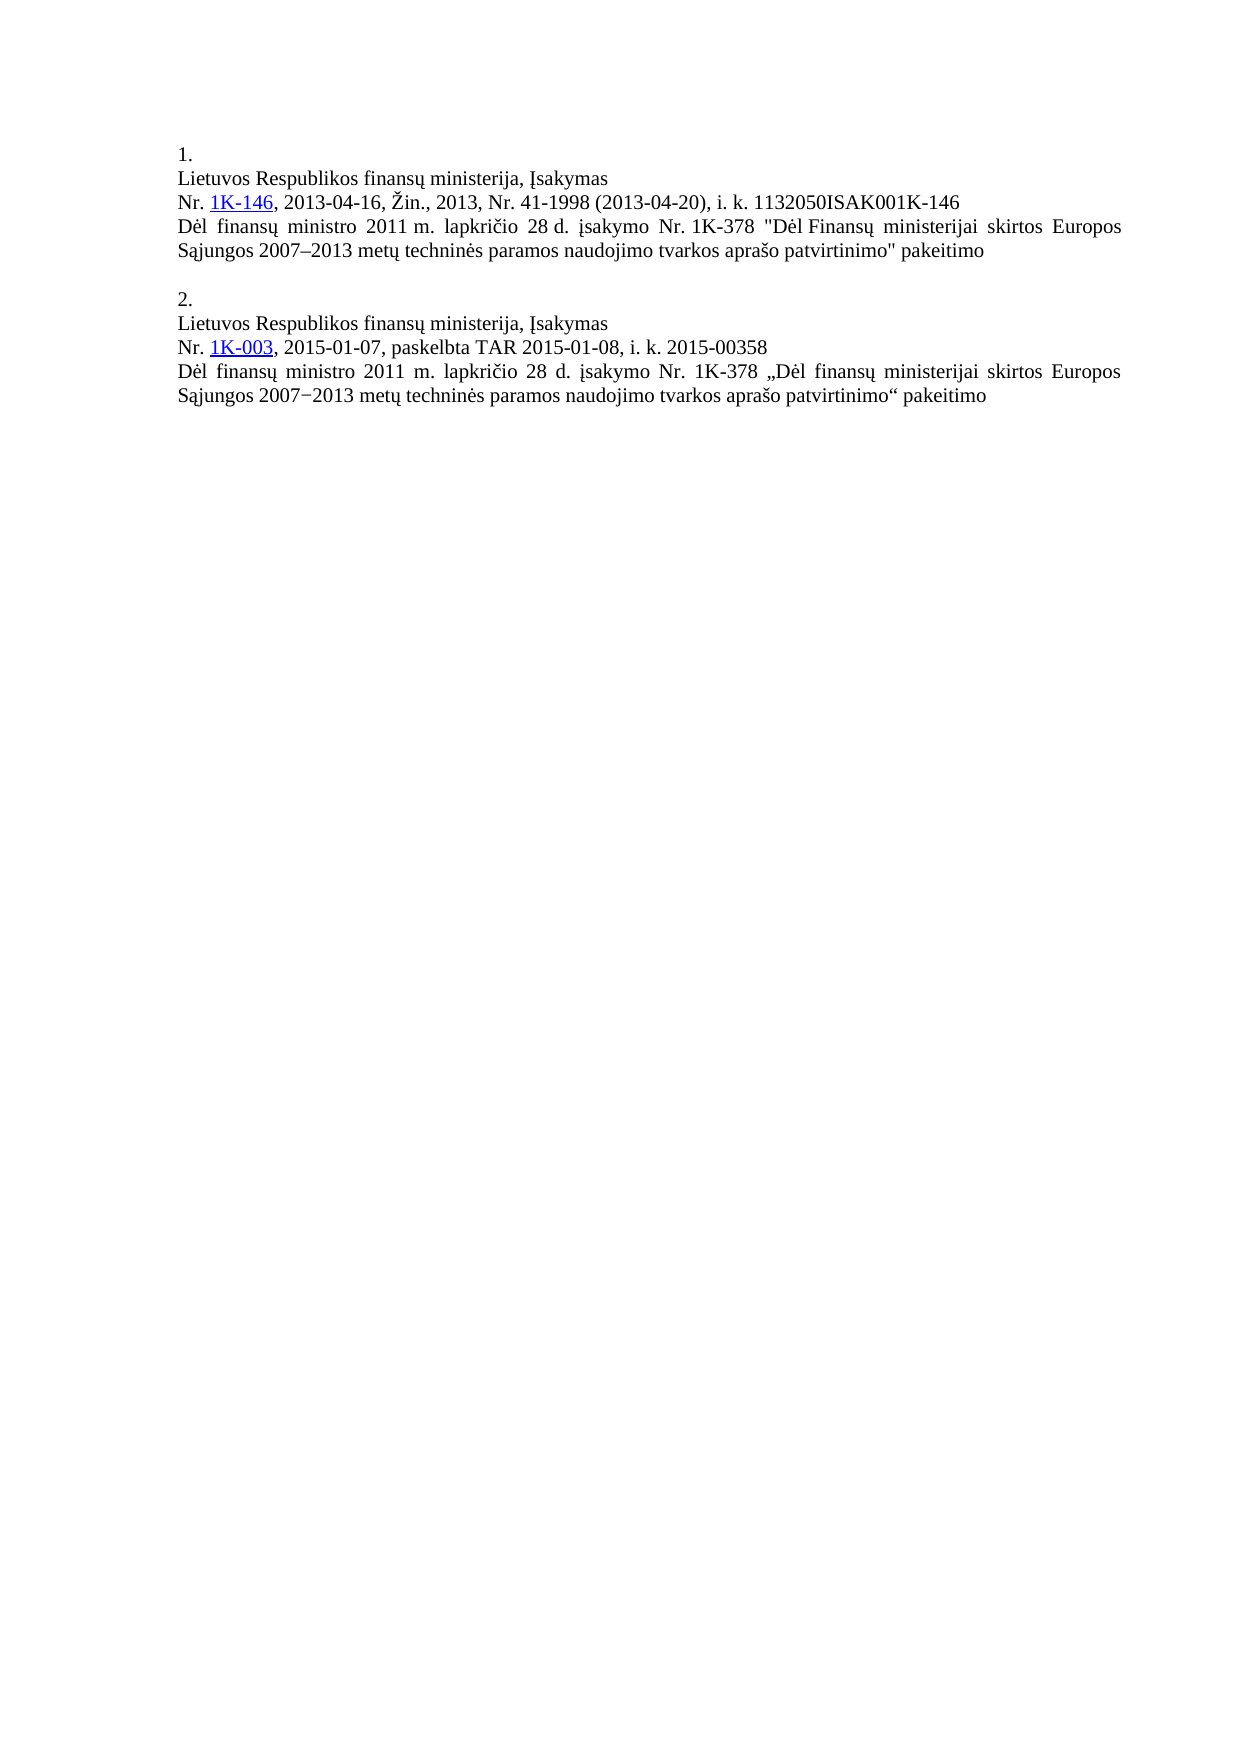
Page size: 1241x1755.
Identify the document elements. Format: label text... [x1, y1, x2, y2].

text Nr. 1K-146, 2013-04-16, Žin., 2013, Nr. 41-1998 (2013-04-20), i. k. 1132050ISAK001K-146 [177, 190, 1122, 214]
text 2. [177, 287, 1122, 311]
text Lietuvos Respublikos finansų ministerija, Įsakymas [177, 166, 1122, 190]
text 1. [177, 142, 1122, 166]
text Nr. 1K-003, 2015-01-07, paskelbta TAR 2015-01-08, i. k. 2015-00358 [177, 335, 1122, 359]
text Dėl finansų ministro 2011 m. lapkričio 28 d. įsakymo Nr. 1K-378 "Dėl Finansų ministerijai skirtos Europos Sąjungos 2007–2013 metų techninės paramos naudojimo tvarkos aprašo patvirtinimo" pakeitimo [177, 214, 1122, 262]
text Dėl finansų ministro 2011 m. lapkričio 28 d. įsakymo Nr. 1K-378 „Dėl finansų ministerijai skirtos Europos Sąjungos 2007−2013 metų techninės paramos naudojimo tvarkos aprašo patvirtinimo“ pakeitimo [177, 359, 1122, 407]
text Lietuvos Respublikos finansų ministerija, Įsakymas [177, 311, 1122, 335]
